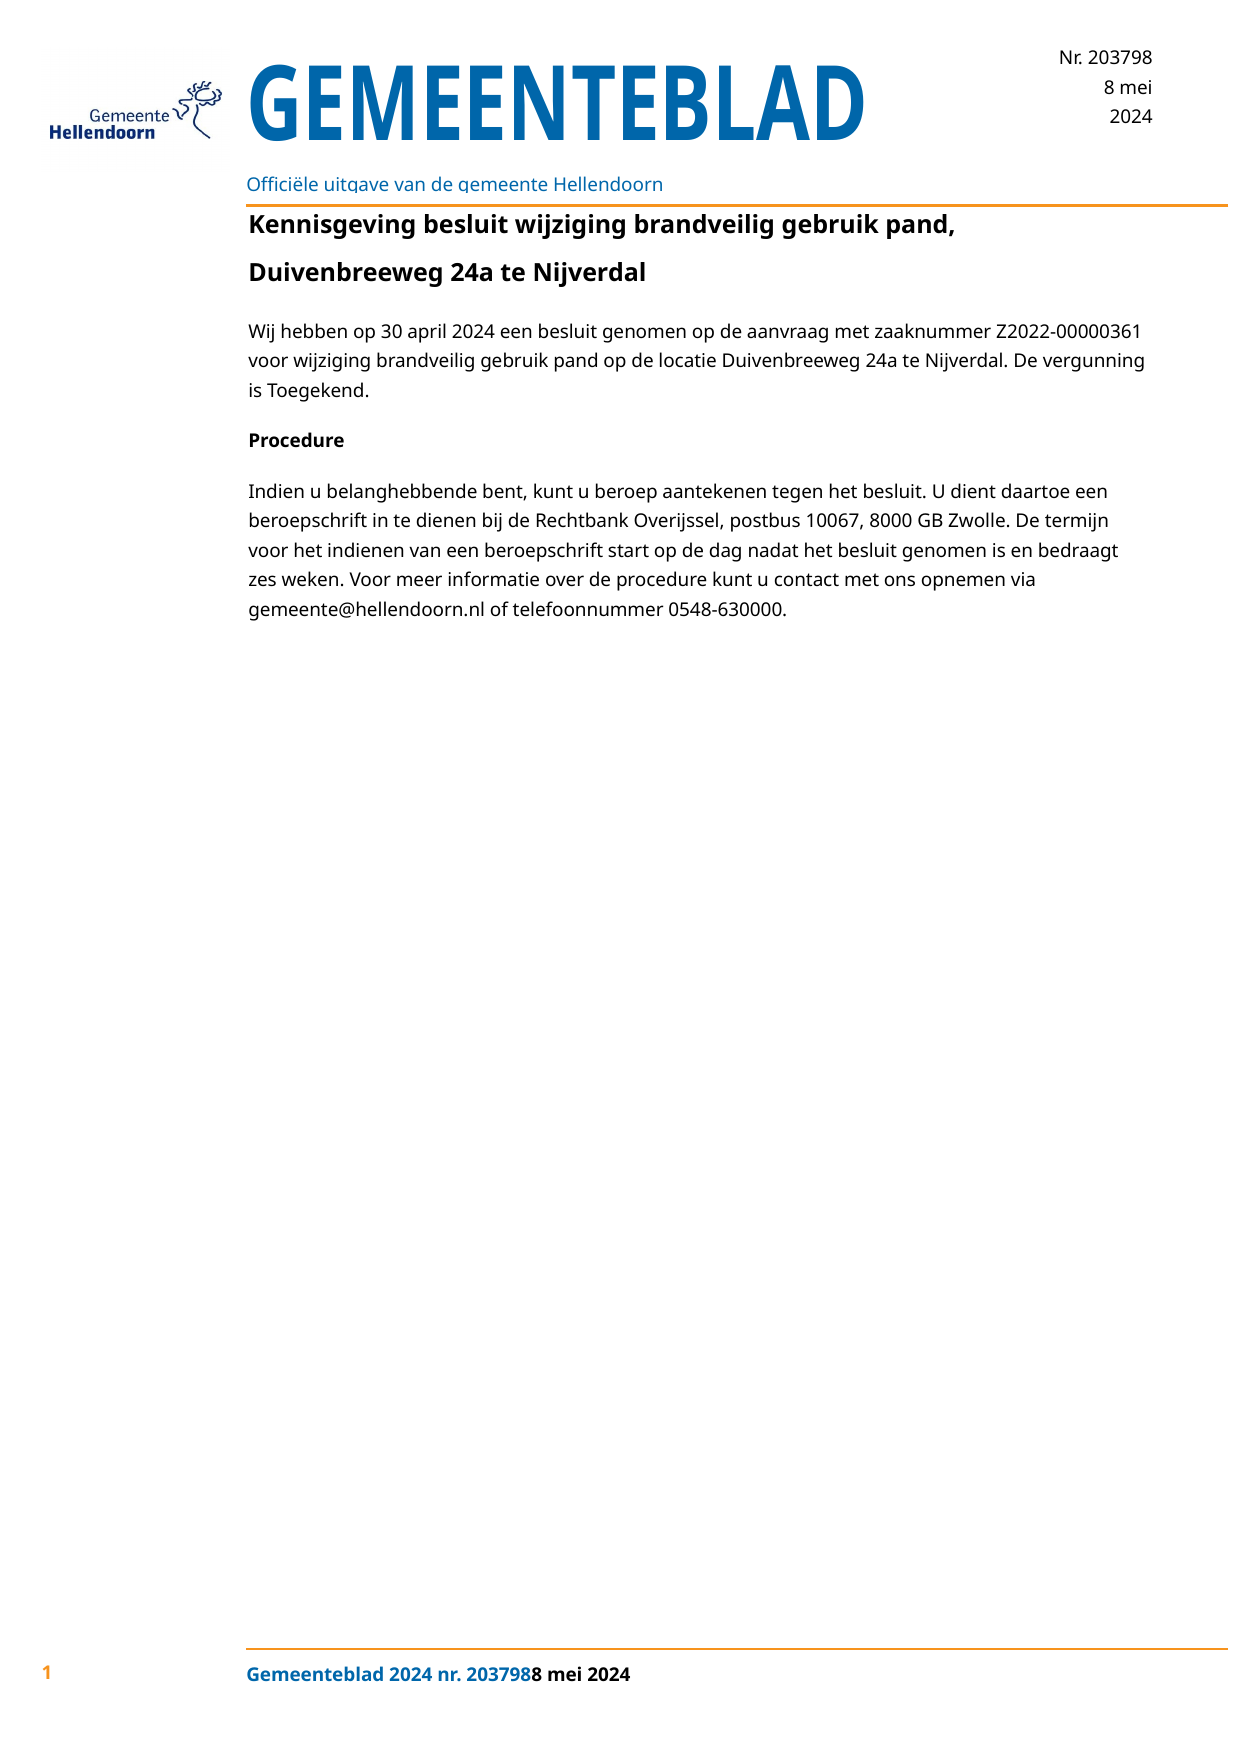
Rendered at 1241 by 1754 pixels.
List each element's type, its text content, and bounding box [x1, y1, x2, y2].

text Indien u belanghebbende bent, kunt u beroep aantekenen tegen het besluit. U dient daartoe een beroepschrift in te dienen bij de Rechtbank Overijssel, postbus 10067, 8000 GB Zwolle. De termijn voor het indienen van een beroepschrift start op de dag nadat het besluit genomen is en bedraagt zes weken. Voor meer informatie over de procedure kunt u contact met ons opnemen via gemeente@hellendoorn.nl of telefoonnummer 0548-630000. [248, 478, 1152, 622]
picture [41, 47, 231, 172]
text Wij hebben op 30 april 2024 een besluit genomen op de aanvraag met zaaknummer Z2022-00000361 voor wijziging brandveilig gebruik pand op de locatie Duivenbreeweg 24a te Nijverdal. De vergunning is Toegekend. [248, 318, 1152, 403]
text Procedure [248, 427, 1152, 453]
text Kennisgeving besluit wijziging brandveilig gebruik pand, Duivenbreeweg 24a te Nijverdal [248, 207, 1152, 288]
